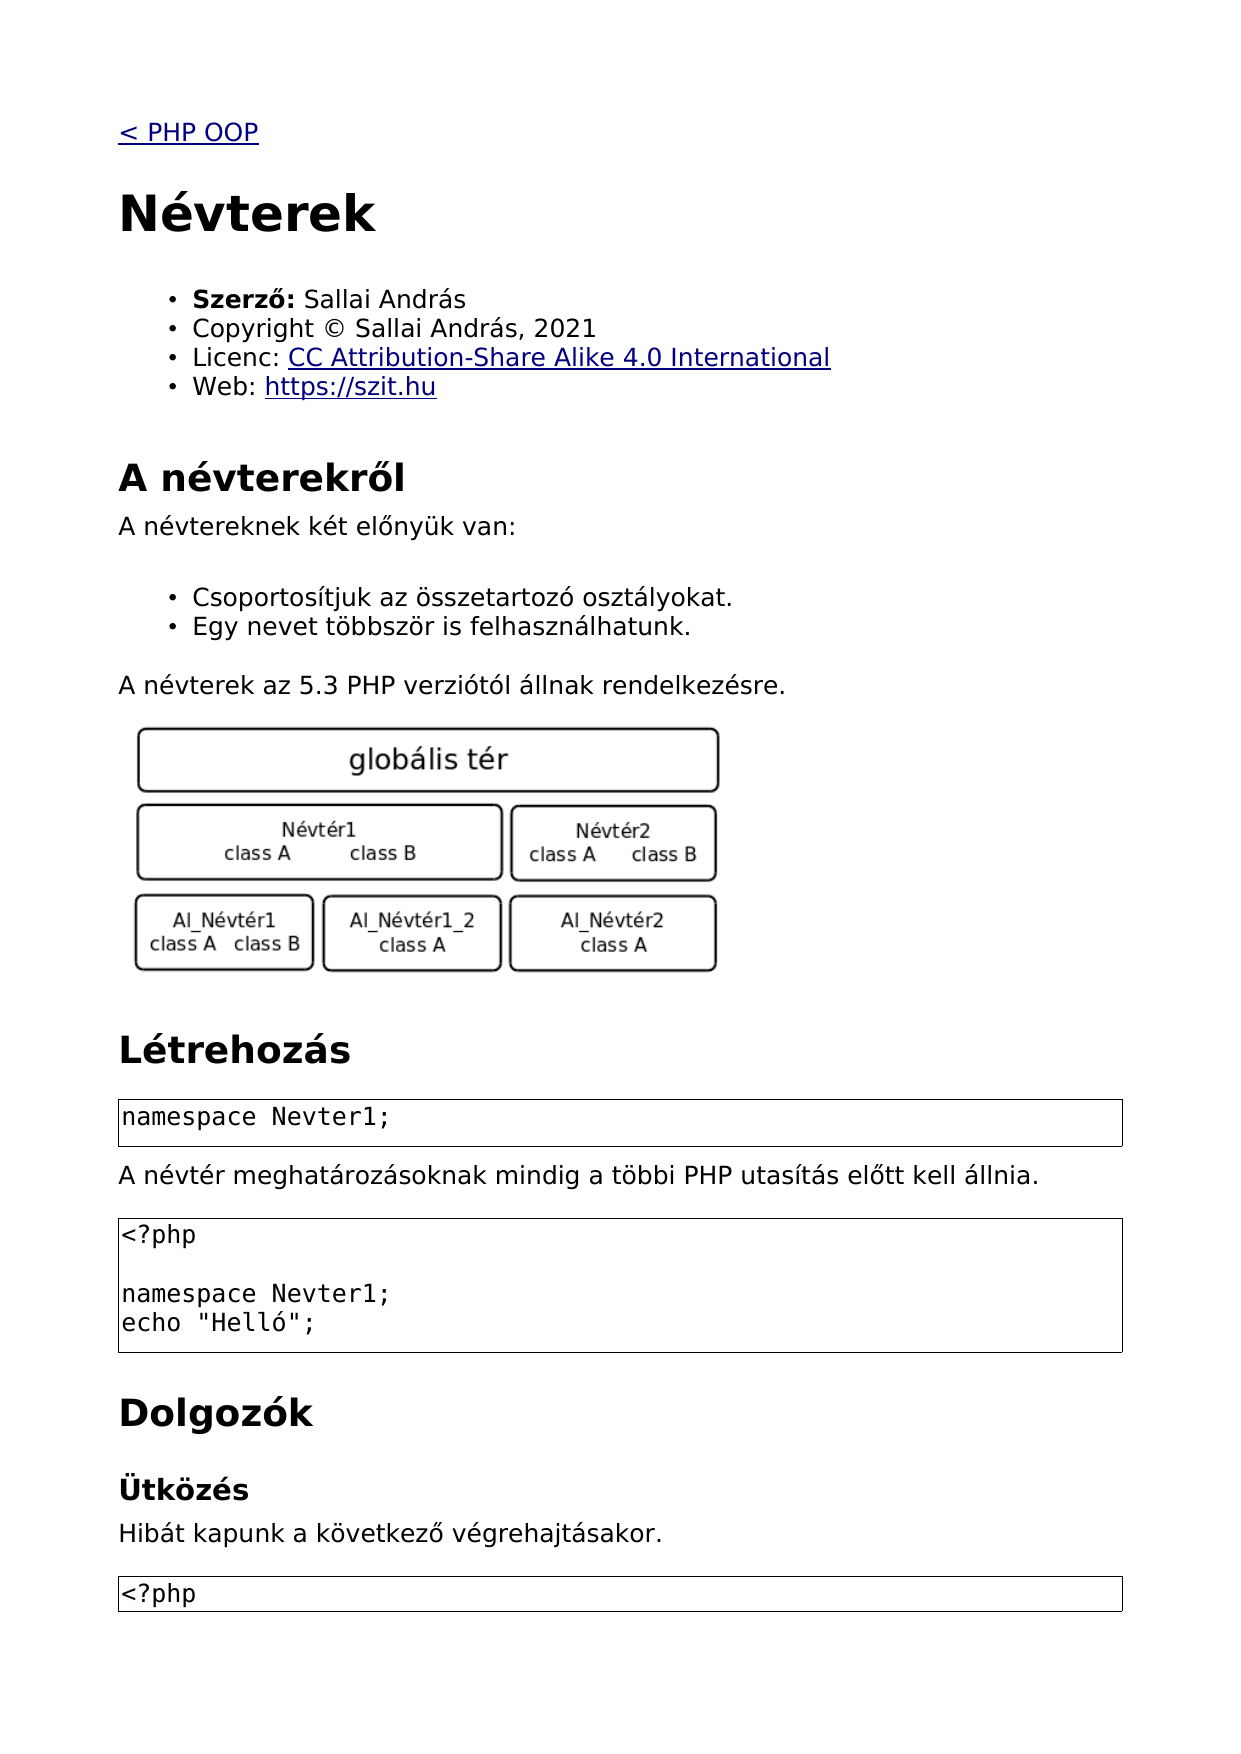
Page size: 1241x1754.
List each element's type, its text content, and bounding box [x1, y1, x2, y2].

subtitle Létrehozás [118, 1028, 1122, 1072]
text A névterek az 5.3 PHP verziótól állnak rendelkezésre. [118, 671, 1122, 700]
table_header <?php namespace Nevter1; echo "Helló"; [119, 1219, 1122, 1352]
text A névtér meghatározásoknak mindig a többi PHP utasítás előtt kell állnia. [118, 1161, 1122, 1190]
table_header namespace Nevter1; [119, 1100, 1122, 1146]
list Szerző: Sallai András [177, 285, 1122, 314]
text < PHP OOP [118, 118, 1122, 147]
list Csoportosítjuk az összetartozó osztályokat. [177, 583, 1122, 613]
subtitle Dolgozók [118, 1392, 1122, 1435]
picture [118, 712, 744, 991]
list Web: https://szit.hu [177, 372, 1122, 402]
list Egy nevet többször is felhasználhatunk. [177, 613, 1122, 642]
text A névtereknek két előnyük van: [118, 512, 1122, 541]
table_header <?php [119, 1577, 1122, 1611]
subtitle A névterekről [118, 456, 1122, 500]
list Licenc: CC Attribution-Share Alike 4.0 International [177, 343, 1122, 372]
subtitle Névterek [118, 185, 1122, 243]
subtitle Ütközés [118, 1473, 1122, 1507]
list Copyright © Sallai András, 2021 [177, 314, 1122, 343]
text Hibát kapunk a következő végrehajtásakor. [118, 1519, 1122, 1548]
